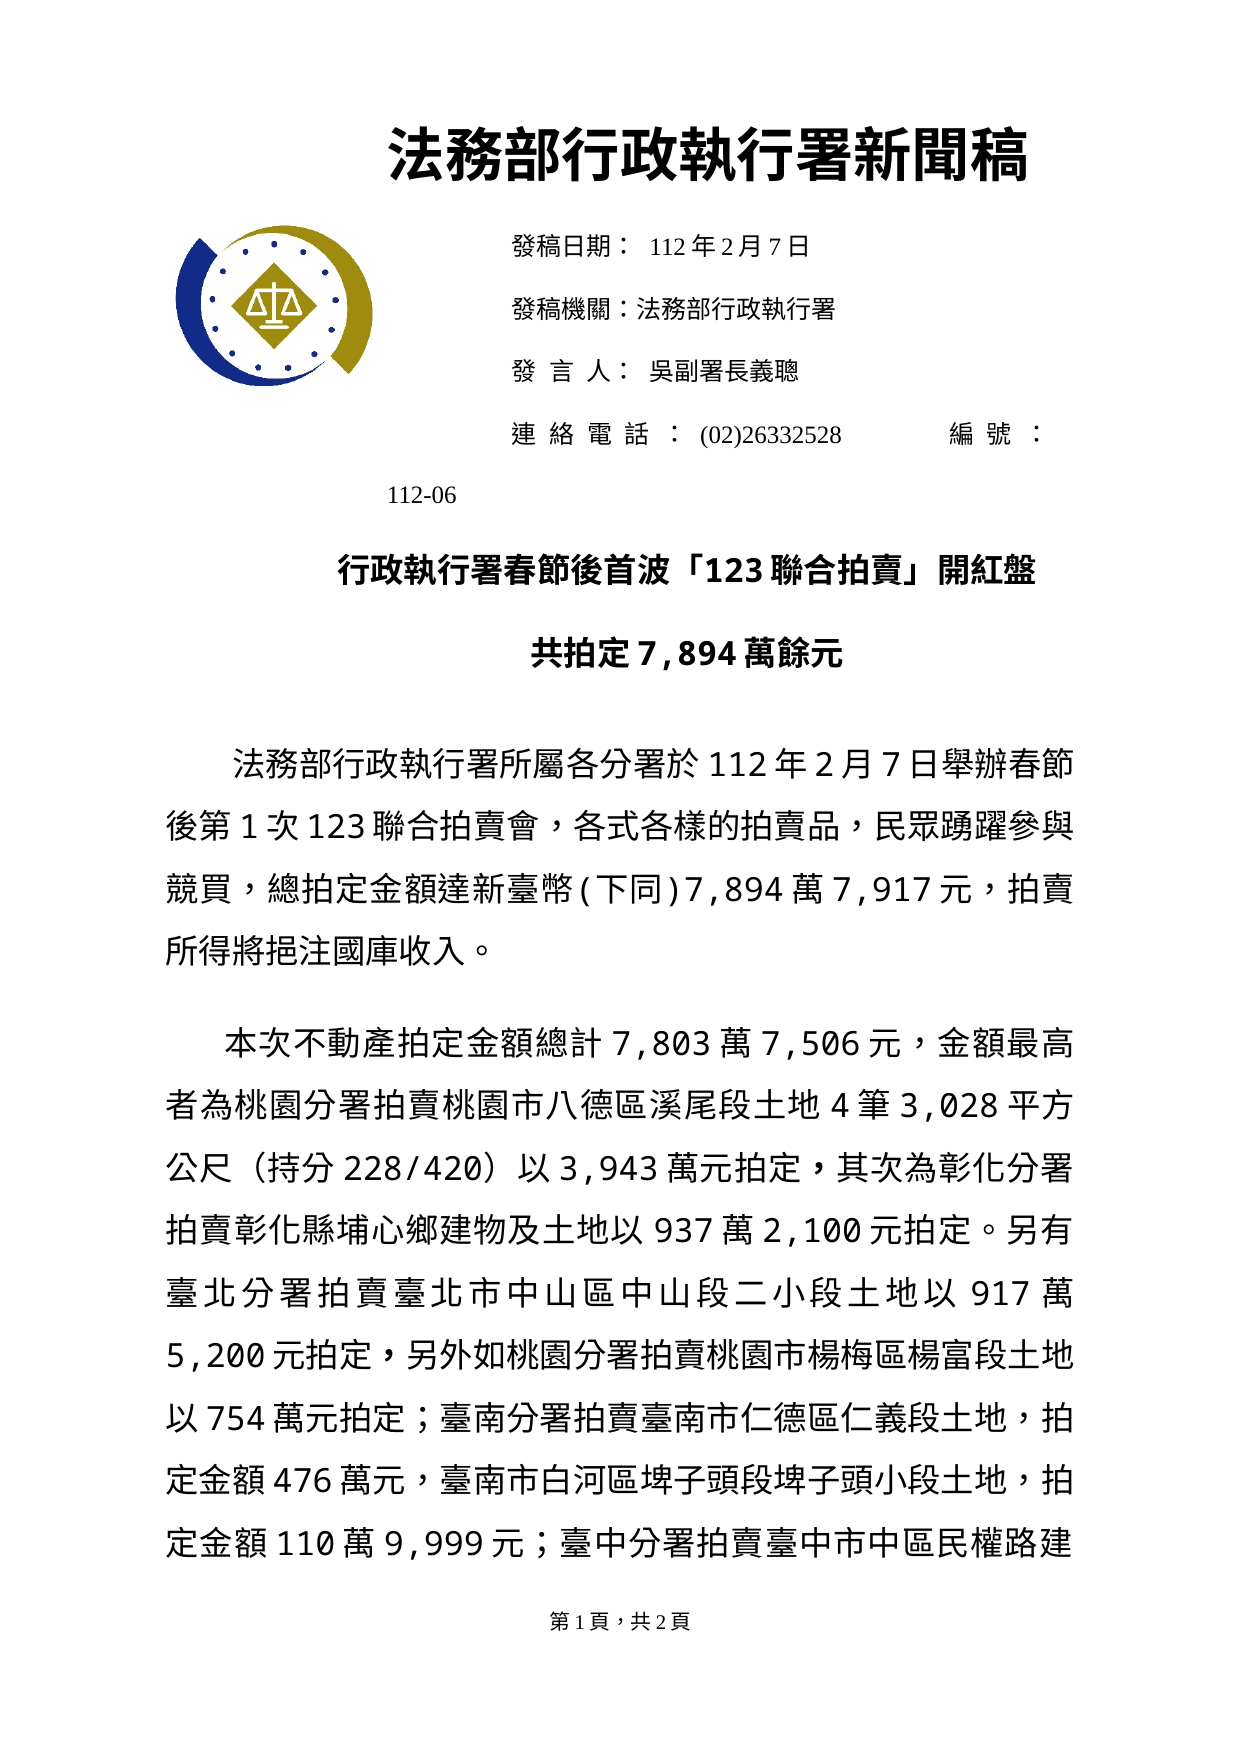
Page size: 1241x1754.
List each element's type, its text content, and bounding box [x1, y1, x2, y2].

text 行政執行署春節後首波「123聯合拍賣」開紅盤 [165, 526, 1075, 589]
text 法務部行政執行署所屬各分署於112年2月7日舉辦春節後第1次123聯合拍賣會，各式各樣的拍賣品，民眾踴躍參與競買，總拍定金額達新臺幣(下同)7,894萬7,917元，拍賣所得將挹注國庫收入。 [165, 720, 1075, 970]
table_header [165, 78, 384, 516]
text 共拍定7,894萬餘元 [165, 609, 1075, 672]
table_header 法務部行政執行署新聞稿 發稿日期： 112年2月7日 發稿機關：法務部行政執行署 發 言 人： 吳副署長義聰 連絡電話：(02)26332528 編號： 112-06 [384, 78, 1052, 516]
text 本次不動產拍定金額總計7,803萬7,506元，金額最高者為桃園分署拍賣桃園市八德區溪尾段土地4筆3,028平方公尺（持分228/420）以3,943萬元拍定，其次為彰化分署拍賣彰化縣埔心鄉建物及土地以937萬2,100元拍定。另有臺北分署拍賣臺北市中山區中山段二小段土地以917萬5,200元拍定，另外如桃園分署拍賣桃園市楊梅區楊富段土地以754萬元拍定；臺南分署拍賣臺南市仁德區仁義段土地，拍定金額476萬元，臺南市白河區埤子頭段埤子頭小段土地，拍定金額110萬9,999元；臺中分署拍賣臺中市中區民權路建 [165, 999, 1075, 1562]
